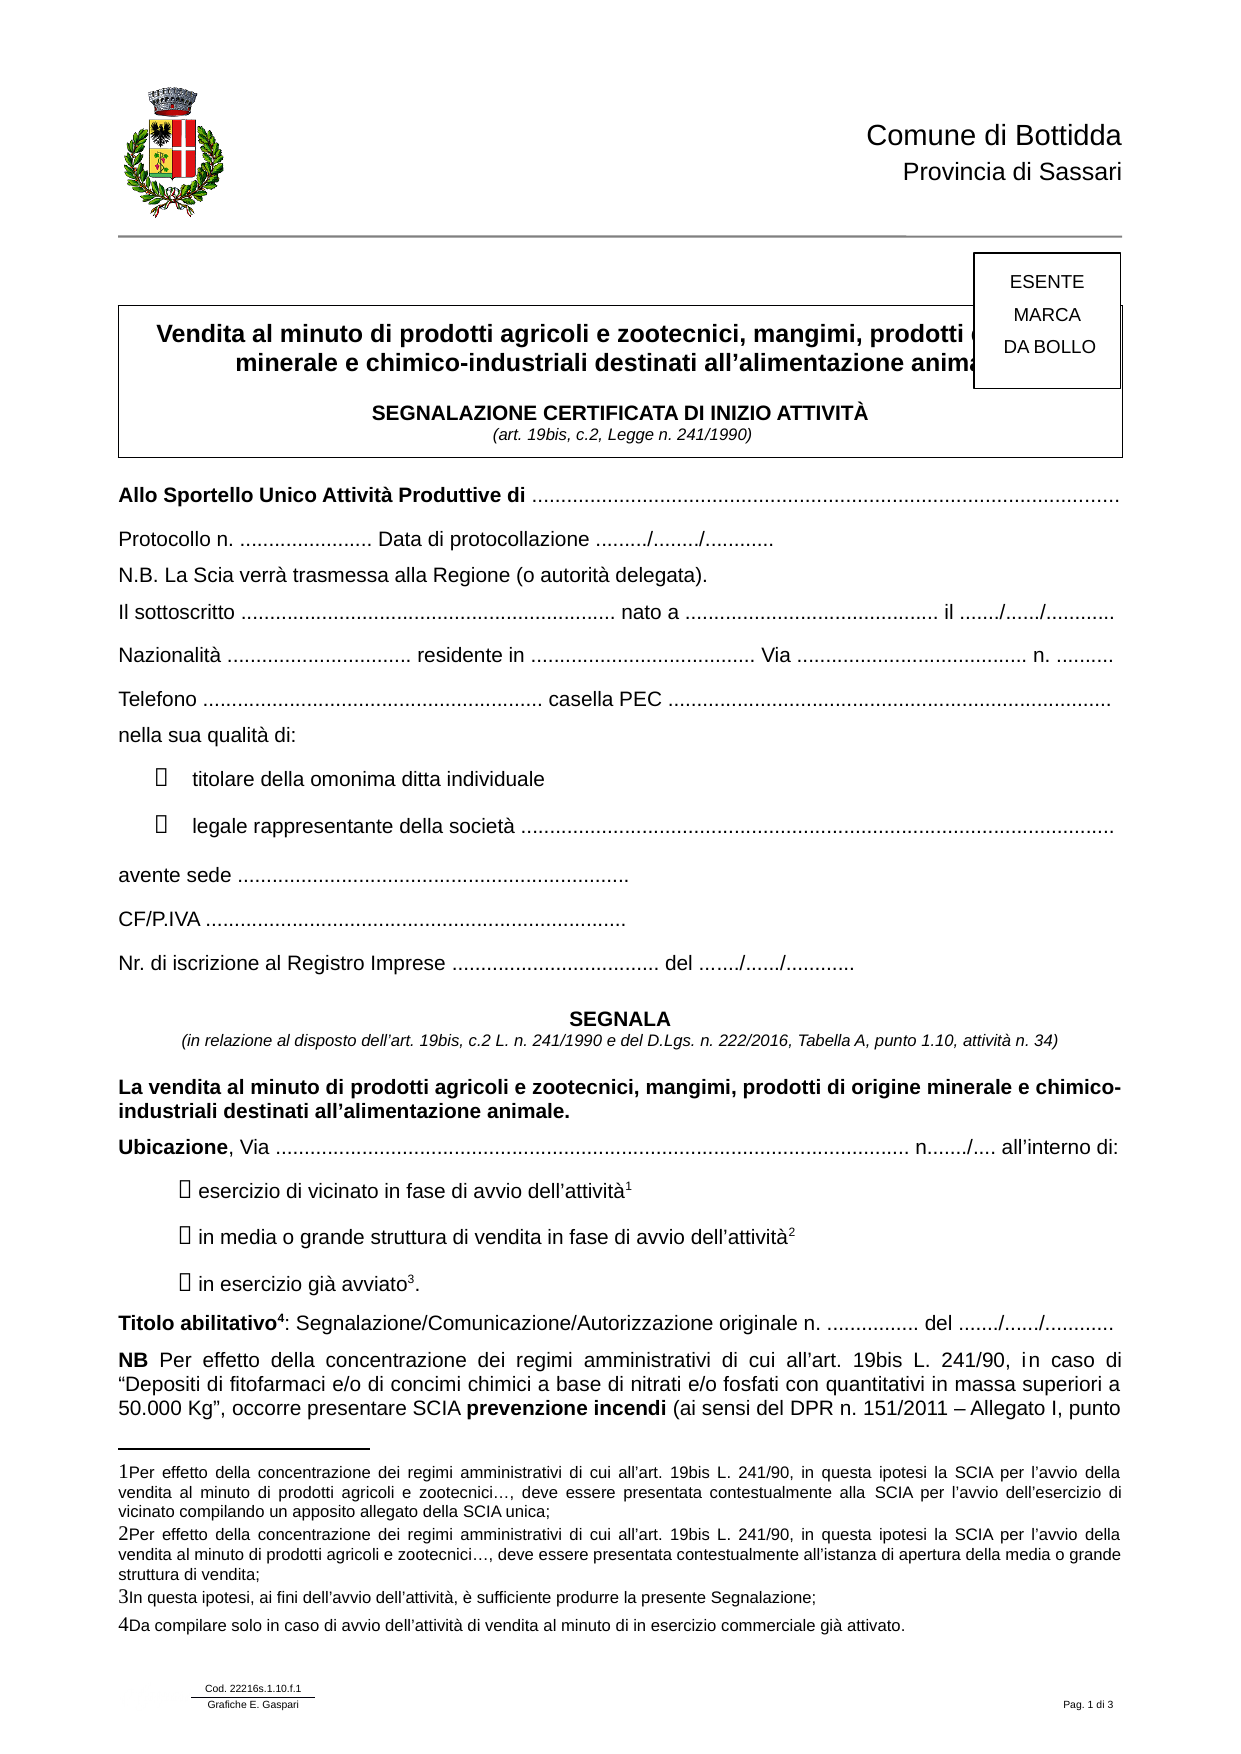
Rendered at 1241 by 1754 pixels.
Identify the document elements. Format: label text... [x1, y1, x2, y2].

text Telefono ........................................................... casella PEC ............................................................................. [118, 687, 1122, 711]
text  in media o grande struttura di vendita in fase di avvio dell’attività [177, 1218, 1122, 1252]
text Per effetto della concentrazione dei regimi amministrativi di cui all’art. 19bis L. 241/90, in questa ipotesi la SCIA per l’avvio della vendita al minuto di prodotti agricoli e zootecnici…, deve essere presentata contestualmente alla SCIA per l’avvio dell’esercizio di vicinato compilando un apposito allegato della SCIA unica; [118, 1459, 1122, 1521]
text Allo Sportello Unico Attività Produttive di [118, 483, 1122, 507]
text Protocollo n. ....................... Data di protocollazione ........./......../............ [118, 527, 1122, 551]
text Comune di Bottidda [224, 118, 1122, 152]
text Ubicazione, Via .............................................................................................................. n......./.... all’interno di: [118, 1135, 1122, 1159]
text  esercizio di vicinato in fase di avvio dell’attività [177, 1171, 1122, 1206]
text  titolare della omonima ditta individuale [153, 760, 1122, 794]
text CF/P.IVA ......................................................................... [118, 907, 1122, 931]
text La vendita al minuto di prodotti agricoli e zootecnici, mangimi, prodotti di origine minerale e chimico-industriali destinati all’alimentazione animale. [118, 1074, 1122, 1122]
text (in relazione al disposto dell’art. 19bis, c.2 L. n. 241/1990 e del D.Lgs. n. 222/2016, Tabella A, punto 1.10, attività n. 34) [118, 1030, 1122, 1049]
text Provincia di Sassari [224, 157, 1122, 185]
text Da compilare solo in caso di avvio dell’attività di vendita al minuto di in esercizio commerciale già attivato. [118, 1612, 1122, 1636]
text  legale rappresentante della società ....................................................................................................... [153, 806, 1122, 840]
picture [122, 87, 224, 219]
text nella sua qualità di: [118, 723, 1122, 747]
text SEGNALA [118, 1006, 1122, 1030]
text Il sottoscritto ................................................................. nato a ............................................ il ......./....../............ [118, 599, 1122, 623]
text N.B. La Scia verrà trasmessa alla Regione (o autorità delegata). [118, 563, 1122, 587]
text Nr. di iscrizione al Registro Imprese .................................... del ......./....../............ [118, 950, 1122, 974]
table_header Vendita al minuto di prodotti agricoli e zootecnici, mangimi, prodotti di origine minerale e chimico-industriali destinati all’alimentazione animale SEGNALAZIONE CERTIFICATA DI INIZIO ATTIVITÀ (art. 19bis, c.2, Legge n. 241/1990) [119, 306, 1122, 457]
text In questa ipotesi, ai fini dell’avvio dell’attività, è sufficiente produrre la presente Segnalazione; [118, 1583, 1122, 1608]
text  in esercizio già avviato. [177, 1264, 1122, 1299]
text NB Per effetto della concentrazione dei regimi amministrativi di cui all’art. 19bis L. 241/90, in caso di “Depositi di fitofarmaci e/o di concimi chimici a base di nitrati e/o fosfati con quantitativi in massa superiori a 50.000 Kg”, occorre presentare SCIA prevenzione incendi (ai sensi del DPR n. 151/2011 – Allegato I, punto [118, 1348, 1122, 1419]
text Per effetto della concentrazione dei regimi amministrativi di cui all’art. 19bis L. 241/90, in questa ipotesi la SCIA per l’avvio della vendita al minuto di prodotti agricoli e zootecnici…, deve essere presentata contestualmente all’istanza di apertura della media o grande struttura di vendita; [118, 1521, 1122, 1583]
text avente sede .................................................................... [118, 863, 1122, 887]
text Nazionalità ................................ residente in ....................................... Via ........................................ n. .......... [118, 643, 1122, 667]
text Titolo abilitativo: Segnalazione/Comunicazione/Autorizzazione originale n. ................ del ......./....../............ [118, 1311, 1122, 1335]
